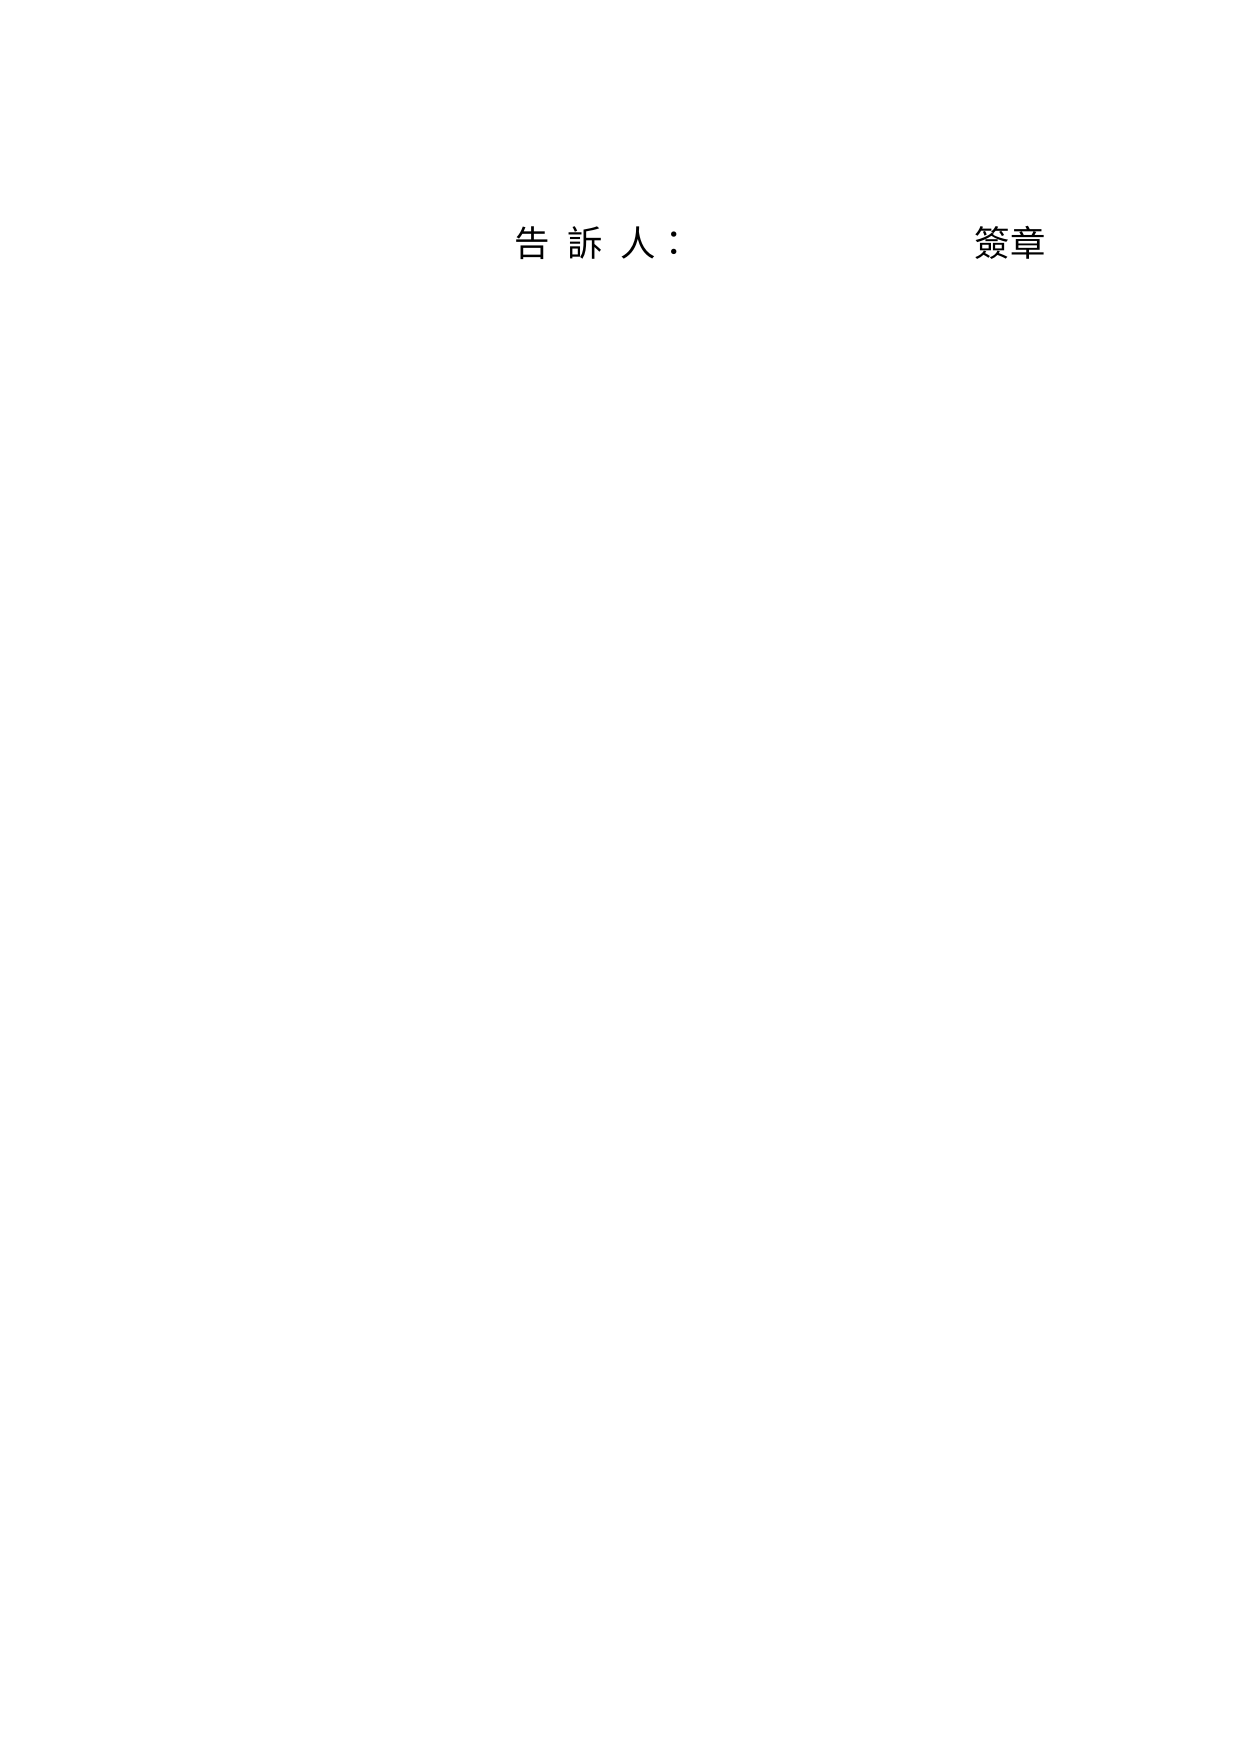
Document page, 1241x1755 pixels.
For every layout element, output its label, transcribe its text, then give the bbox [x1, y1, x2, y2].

text 告 訴 人： 簽章 [74, 202, 1122, 270]
